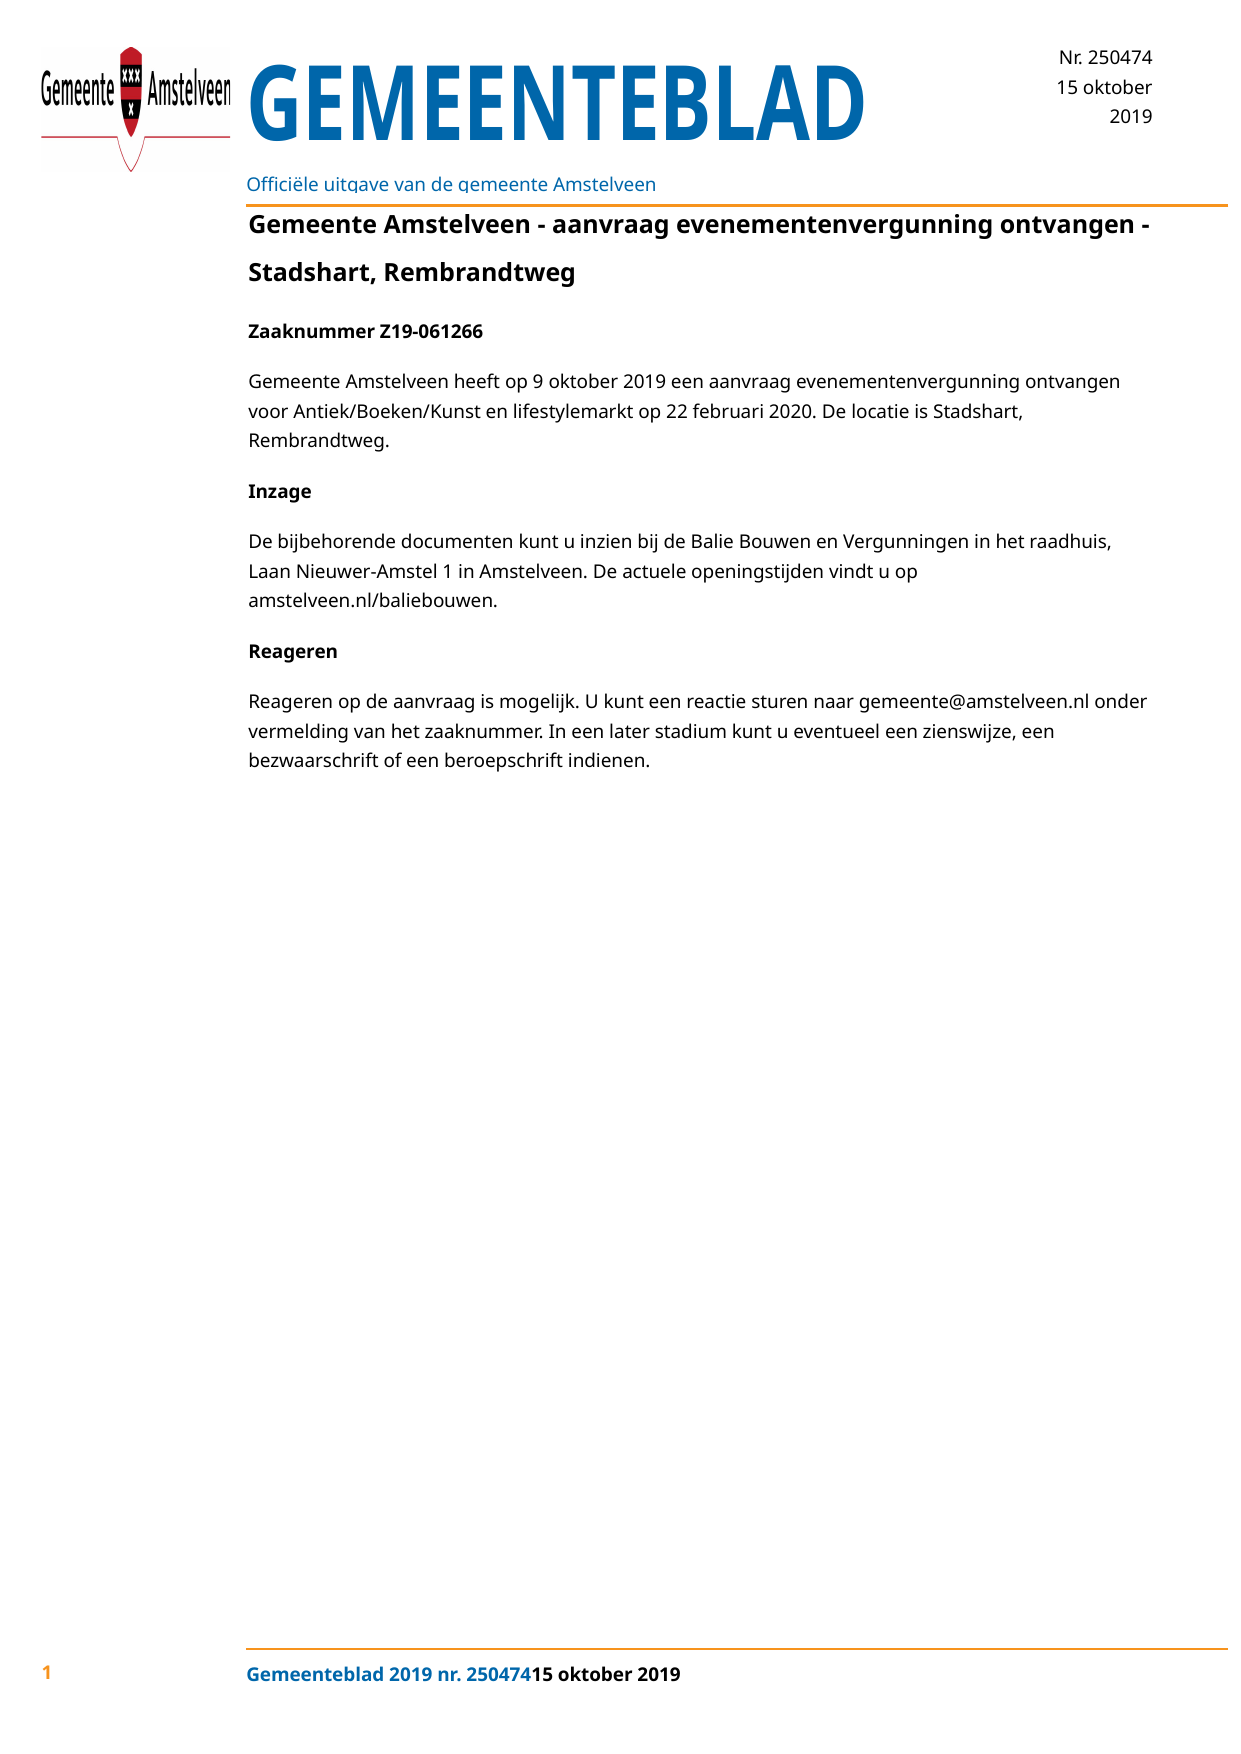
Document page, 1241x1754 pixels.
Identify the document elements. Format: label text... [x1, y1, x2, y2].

text Reageren [248, 638, 1152, 664]
text Zaaknummer Z19-061266 [248, 318, 1152, 344]
text Gemeente Amstelveen heeft op 9 oktober 2019 een aanvraag evenementenvergunning ontvangen voor Antiek/Boeken/Kunst en lifestylemarkt op 22 februari 2020. De locatie is Stadshart, Rembrandtweg. [248, 368, 1152, 453]
text De bijbehorende documenten kunt u inzien bij de Balie Bouwen en Vergunningen in het raadhuis, Laan Nieuwer-Amstel 1 in Amstelveen. De actuele openingstijden vindt u op amstelveen.nl/baliebouwen. [248, 528, 1152, 613]
text Inzage [248, 478, 1152, 504]
picture [41, 47, 231, 172]
text Gemeente Amstelveen - aanvraag evenementenvergunning ontvangen - Stadshart, Rembrandtweg [248, 207, 1152, 288]
text Reageren op de aanvraag is mogelijk. U kunt een reactie sturen naar gemeente@amstelveen.nl onder vermelding van het zaaknummer. In een later stadium kunt u eventueel een zienswijze, een bezwaarschrift of een beroepschrift indienen. [248, 688, 1152, 773]
